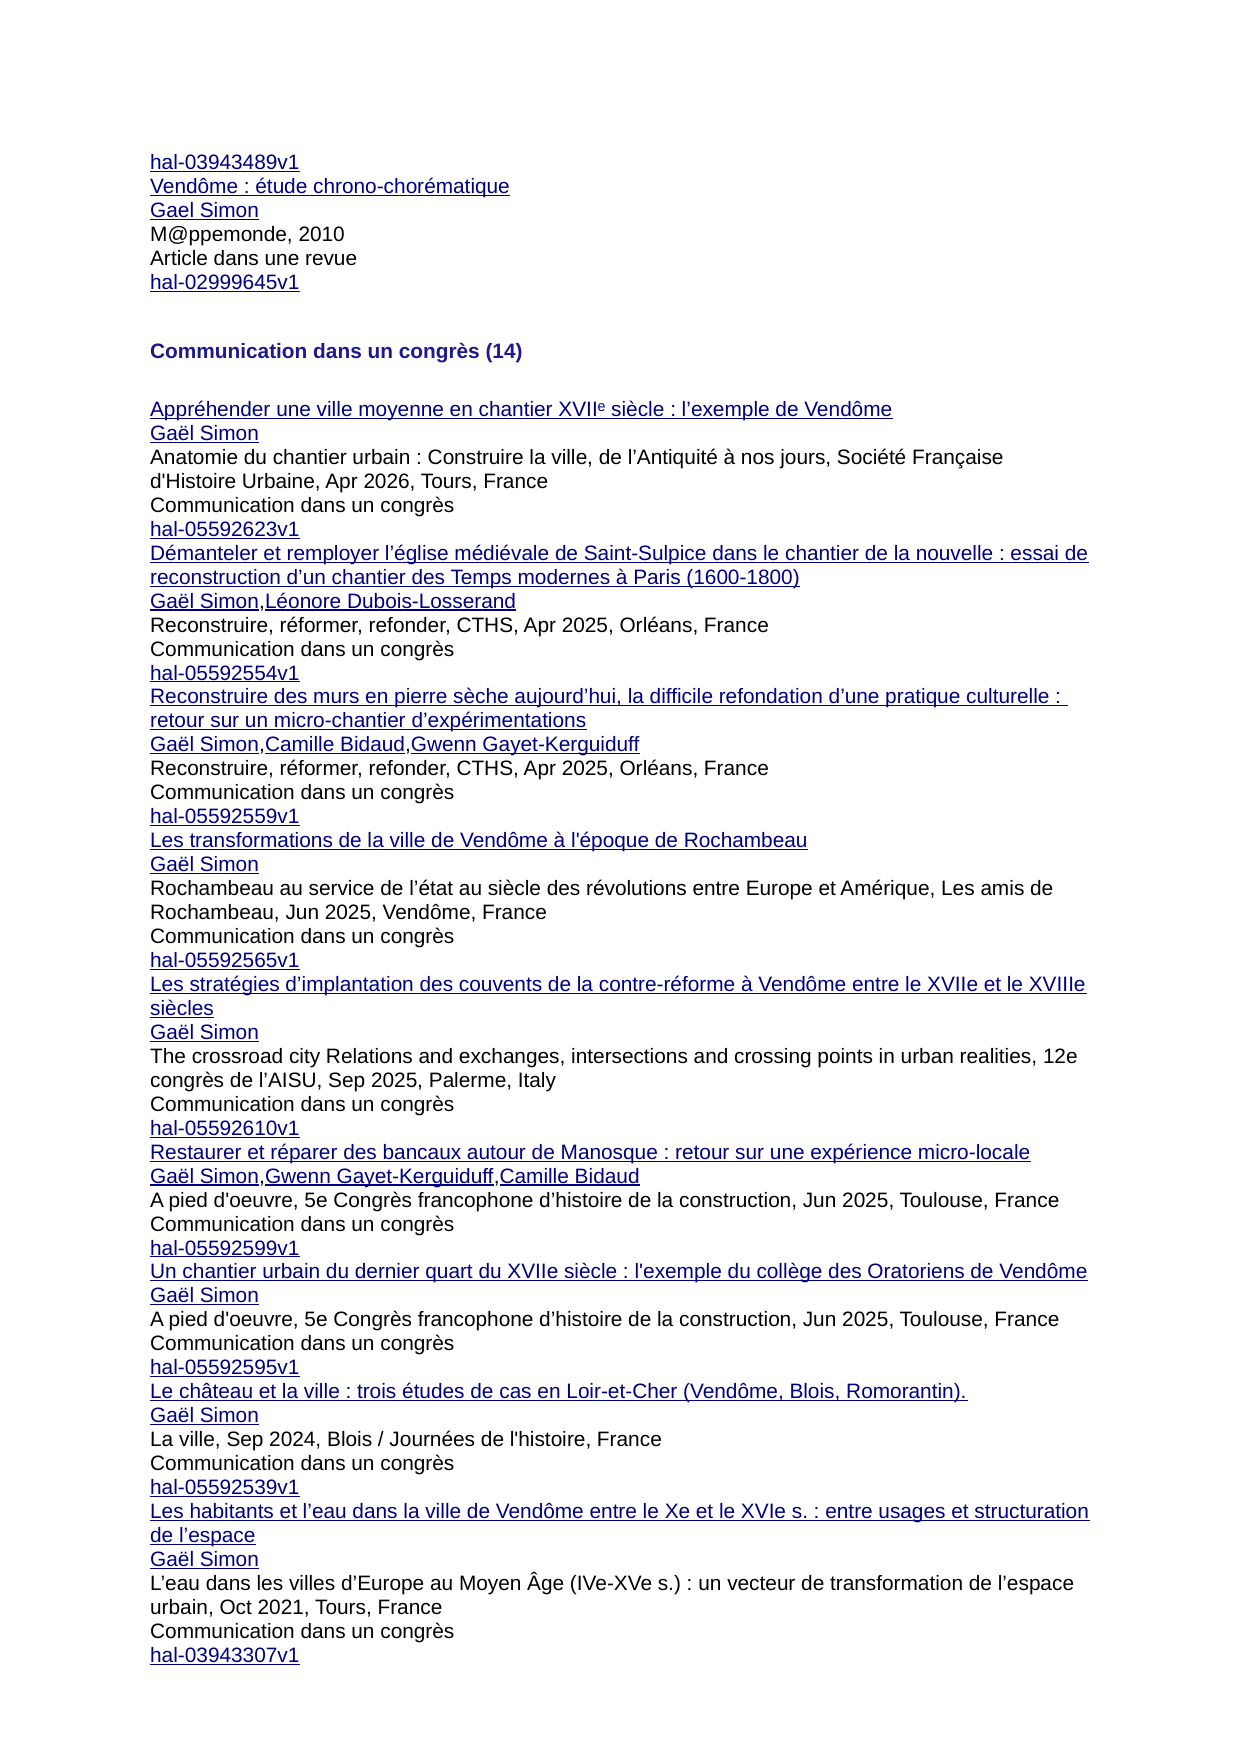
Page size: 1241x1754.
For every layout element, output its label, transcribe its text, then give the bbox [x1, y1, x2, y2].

table_cell Démanteler et remployer l’église médiévale de Saint-Sulpice dans le chantier de la nouvelle : essai de reconstruction d’un chantier des Temps modernes à Paris (1600-1800) Gaël Simon,Léonore Dubois-Losserand Reconstruire, réformer, refonder, CTHS, Apr 2025, Orléans, France Communication dans un congrès hal-05592554v1 [150, 541, 1090, 684]
table_cell de l’espace Gaël Simon L’eau dans les villes d’Europe au Moyen Âge (IVe-XVe s.) : un vecteur de transformation de l’espace urbain, Oct 2021, Tours, France Communication dans un congrès hal-03943307v1 [150, 1521, 1090, 1667]
table_cell Restaurer et réparer des bancaux autour de Manosque : retour sur une expérience micro-locale Gaël Simon,Gwenn Gayet-Kerguiduff,Camille Bidaud A pied d'oeuvre, 5e Congrès francophone d’histoire de la construction, Jun 2025, Toulouse, France Communication dans un congrès hal-05592599v1 [150, 1140, 1090, 1259]
table_cell Les transformations de la ville de Vendôme à l'époque de Rochambeau Gaël Simon Rochambeau au service de l’état au siècle des révolutions entre Europe et Amérique, Les amis de Rochambeau, Jun 2025, Vendôme, France Communication dans un congrès hal-05592565v1 [150, 828, 1090, 972]
table_cell Vendôme : étude chrono-chorématique Gael Simon M@ppemonde, 2010 Article dans une revue hal-02999645v1 [150, 174, 1090, 294]
table_cell Un chantier urbain du dernier quart du XVIIe siècle : l'exemple du collège des Oratoriens de Vendôme Gaël Simon A pied d'oeuvre, 5e Congrès francophone d’histoire de la construction, Jun 2025, Toulouse, France Communication dans un congrès hal-05592595v1 [150, 1259, 1090, 1379]
table_cell Le château et la ville : trois études de cas en Loir-et-Cher (Vendôme, Blois, Romorantin). Gaël Simon La ville, Sep 2024, Blois / Journées de l'histoire, France Communication dans un congrès hal-05592539v1 [150, 1379, 1090, 1499]
subtitle Communication dans un congrès (14) [150, 338, 1090, 362]
table_cell Reconstruire des murs en pierre sèche aujourd’hui, la difficile refondation d’une pratique culturelle : retour sur un micro-chantier d’expérimentations Gaël Simon,Camille Bidaud,Gwenn Gayet-Kerguiduff Reconstruire, réformer, refonder, CTHS, Apr 2025, Orléans, France Communication dans un congrès hal-05592559v1 [150, 684, 1090, 828]
table_header Appréhender une ville moyenne en chantier XVIIᵉ siècle : l’exemple de Vendôme Gaël Simon Anatomie du chantier urbain : Construire la ville, de l’Antiquité à nos jours, Société Française d'Histoire Urbaine, Apr 2026, Tours, France Communication dans un congrès hal-05592623v1 [150, 397, 1090, 541]
table_cell Les habitants et l’eau dans la ville de Vendôme entre le Xe et le XVIe s. : entre usages et structuration [150, 1499, 1090, 1520]
table_cell Les stratégies d’implantation des couvents de la contre-réforme à Vendôme entre le XVIIe et le XVIIIe siècles Gaël Simon The crossroad city Relations and exchanges, intersections and crossing points in urban realities, 12e congrès de l’AISU, Sep 2025, Palerme, Italy Communication dans un congrès hal-05592610v1 [150, 972, 1090, 1139]
table_cell hal-03943489v1 [150, 150, 1090, 174]
